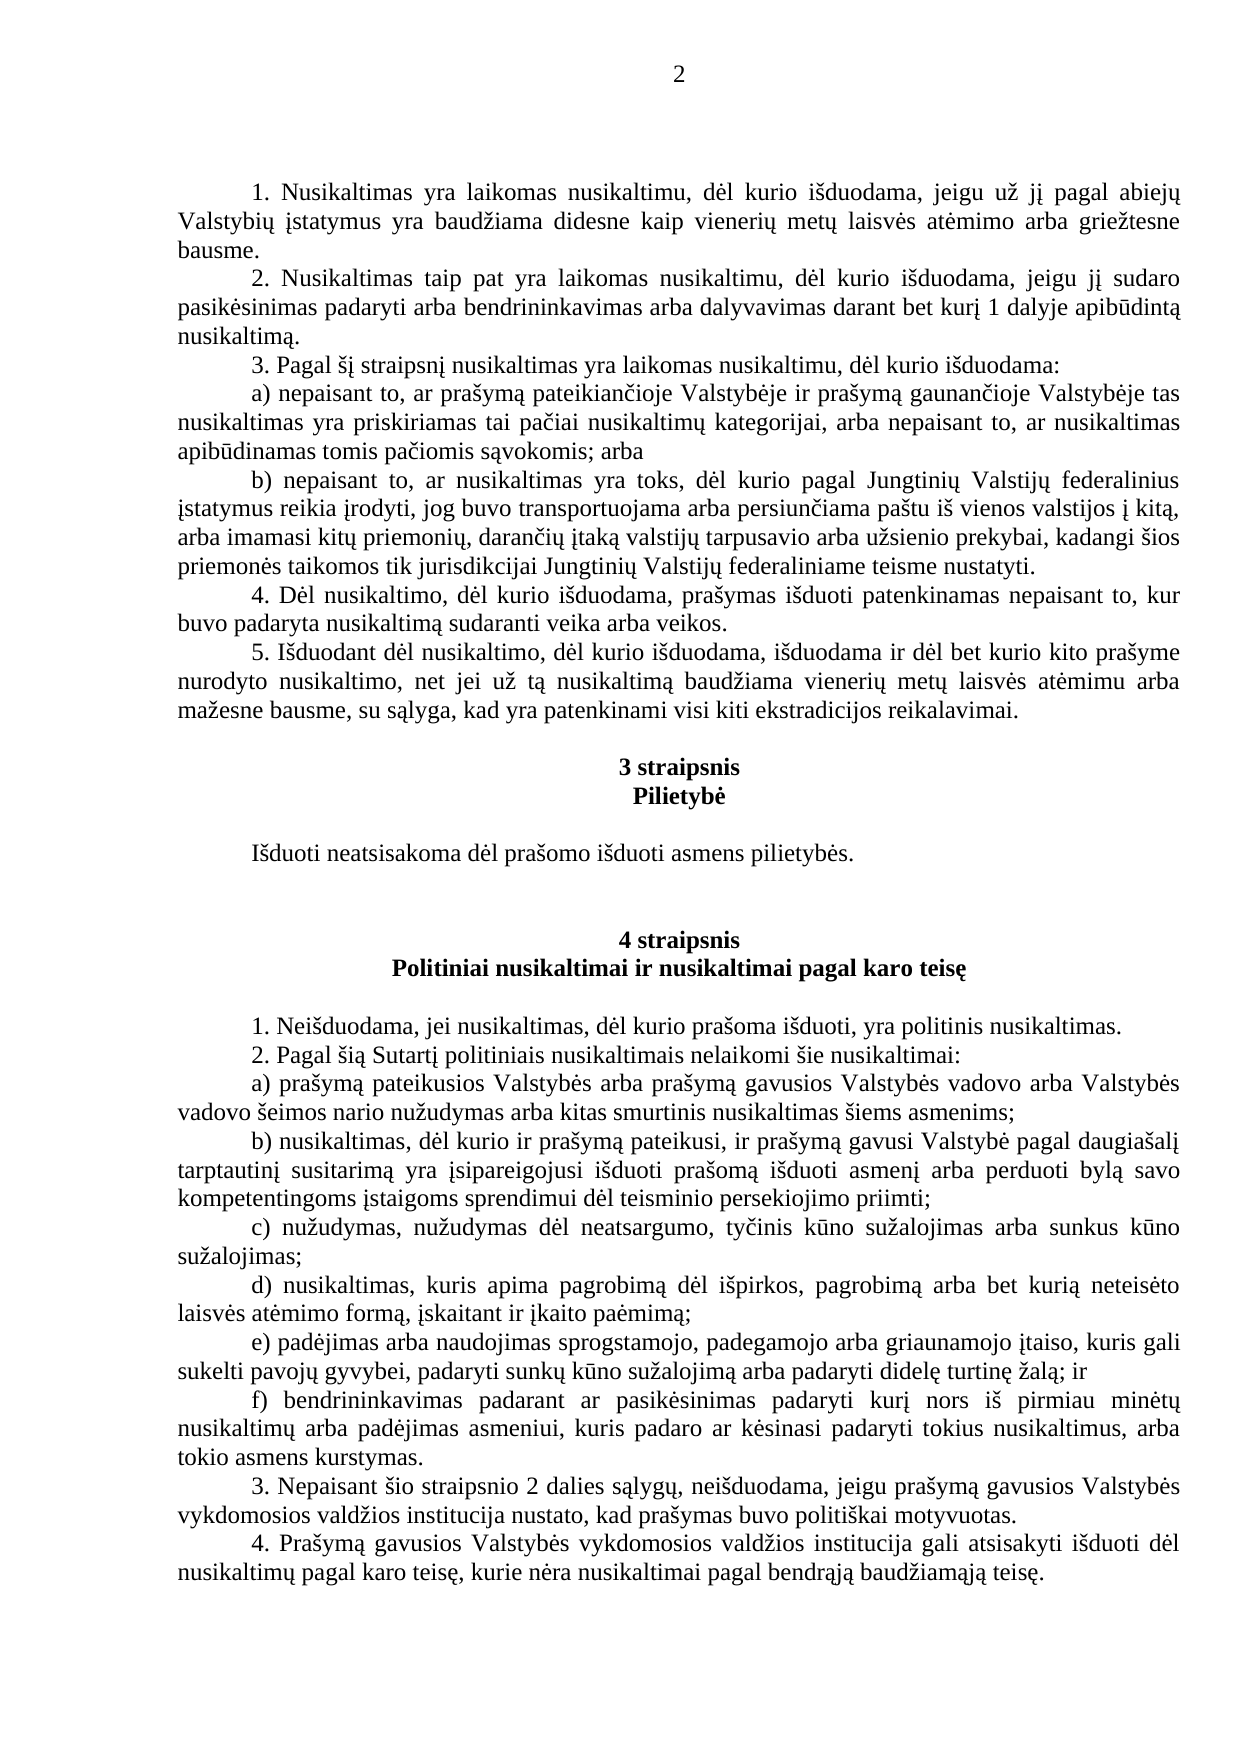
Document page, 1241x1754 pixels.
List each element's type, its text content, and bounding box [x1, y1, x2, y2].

text 1. Neišduodama, jei nusikaltimas, dėl kurio prašoma išduoti, yra politinis nusikaltimas. [177, 1011, 1181, 1040]
text a) prašymą pateikusios Valstybės arba prašymą gavusios Valstybės vadovo arba Valstybės vadovo šeimos nario nužudymas arba kitas smurtinis nusikaltimas šiems asmenims; [177, 1068, 1181, 1126]
text Išduoti neatsisakoma dėl prašomo išduoti asmens pilietybės. [177, 838, 1181, 867]
text e) padėjimas arba naudojimas sprogstamojo, padegamojo arba griaunamojo įtaiso, kuris gali sukelti pavojų gyvybei, padaryti sunkų kūno sužalojimą arba padaryti didelę turtinę žalą; ir [177, 1327, 1181, 1385]
text 3. Nepaisant šio straipsnio 2 dalies sąlygų, neišduodama, jeigu prašymą gavusios Valstybės vykdomosios valdžios institucija nustato, kad prašymas buvo politiškai motyvuotas. [177, 1471, 1181, 1528]
text 2. Pagal šią Sutartį politiniais nusikaltimais nelaikomi šie nusikaltimai: [177, 1040, 1181, 1068]
text Pilietybė [177, 781, 1181, 810]
text 1. Nusikaltimas yra laikomas nusikaltimu, dėl kurio išduodama, jeigu už jį pagal abiejų Valstybių įstatymus yra baudžiama didesne kaip vienerių metų laisvės atėmimo arba griežtesne bausme. [177, 177, 1181, 263]
text b) nusikaltimas, dėl kurio ir prašymą pateikusi, ir prašymą gavusi Valstybė pagal daugiašalį tarptautinį susitarimą yra įsipareigojusi išduoti prašomą išduoti asmenį arba perduoti bylą savo kompetentingoms įstaigoms sprendimui dėl teisminio persekiojimo priimti; [177, 1126, 1181, 1212]
text 4. Prašymą gavusios Valstybės vykdomosios valdžios institucija gali atsisakyti išduoti dėl nusikaltimų pagal karo teisę, kurie nėra nusikaltimai pagal bendrąją baudžiamąją teisę. [177, 1528, 1181, 1586]
text d) nusikaltimas, kuris apima pagrobimą dėl išpirkos, pagrobimą arba bet kurią neteisėto laisvės atėmimo formą, įskaitant ir įkaito paėmimą; [177, 1270, 1181, 1327]
text c) nužudymas, nužudymas dėl neatsargumo, tyčinis kūno sužalojimas arba sunkus kūno sužalojimas; [177, 1212, 1181, 1270]
text 3 straipsnis [177, 752, 1181, 781]
text Politiniai nusikaltimai ir nusikaltimai pagal karo teisę [177, 953, 1181, 982]
text 4 straipsnis [177, 925, 1181, 953]
text 5. Išduodant dėl nusikaltimo, dėl kurio išduodama, išduodama ir dėl bet kurio kito prašyme nurodyto nusikaltimo, net jei už tą nusikaltimą baudžiama vienerių metų laisvės atėmimu arba mažesne bausme, su sąlyga, kad yra patenkinami visi kiti ekstradicijos reikalavimai. [177, 637, 1181, 723]
text 3. Pagal šį straipsnį nusikaltimas yra laikomas nusikaltimu, dėl kurio išduodama: [177, 350, 1181, 378]
text 2. Nusikaltimas taip pat yra laikomas nusikaltimu, dėl kurio išduodama, jeigu jį sudaro pasikėsinimas padaryti arba bendrininkavimas arba dalyvavimas darant bet kurį 1 dalyje apibūdintą nusikaltimą. [177, 263, 1181, 350]
text 4. Dėl nusikaltimo, dėl kurio išduodama, prašymas išduoti patenkinamas nepaisant to, kur buvo padaryta nusikaltimą sudaranti veika arba veikos. [177, 580, 1181, 637]
text a) nepaisant to, ar prašymą pateikiančioje Valstybėje ir prašymą gaunančioje Valstybėje tas nusikaltimas yra priskiriamas tai pačiai nusikaltimų kategorijai, arba nepaisant to, ar nusikaltimas apibūdinamas tomis pačiomis sąvokomis; arba [177, 378, 1181, 465]
text b) nepaisant to, ar nusikaltimas yra toks, dėl kurio pagal Jungtinių Valstijų federalinius įstatymus reikia įrodyti, jog buvo transportuojama arba persiunčiama paštu iš vienos valstijos į kitą, arba imamasi kitų priemonių, darančių įtaką valstijų tarpusavio arba užsienio prekybai, kadangi šios priemonės taikomos tik jurisdikcijai Jungtinių Valstijų federaliniame teisme nustatyti. [177, 465, 1181, 580]
text f) bendrininkavimas padarant ar pasikėsinimas padaryti kurį nors iš pirmiau minėtų nusikaltimų arba padėjimas asmeniui, kuris padaro ar kėsinasi padaryti tokius nusikaltimus, arba tokio asmens kurstymas. [177, 1385, 1181, 1471]
